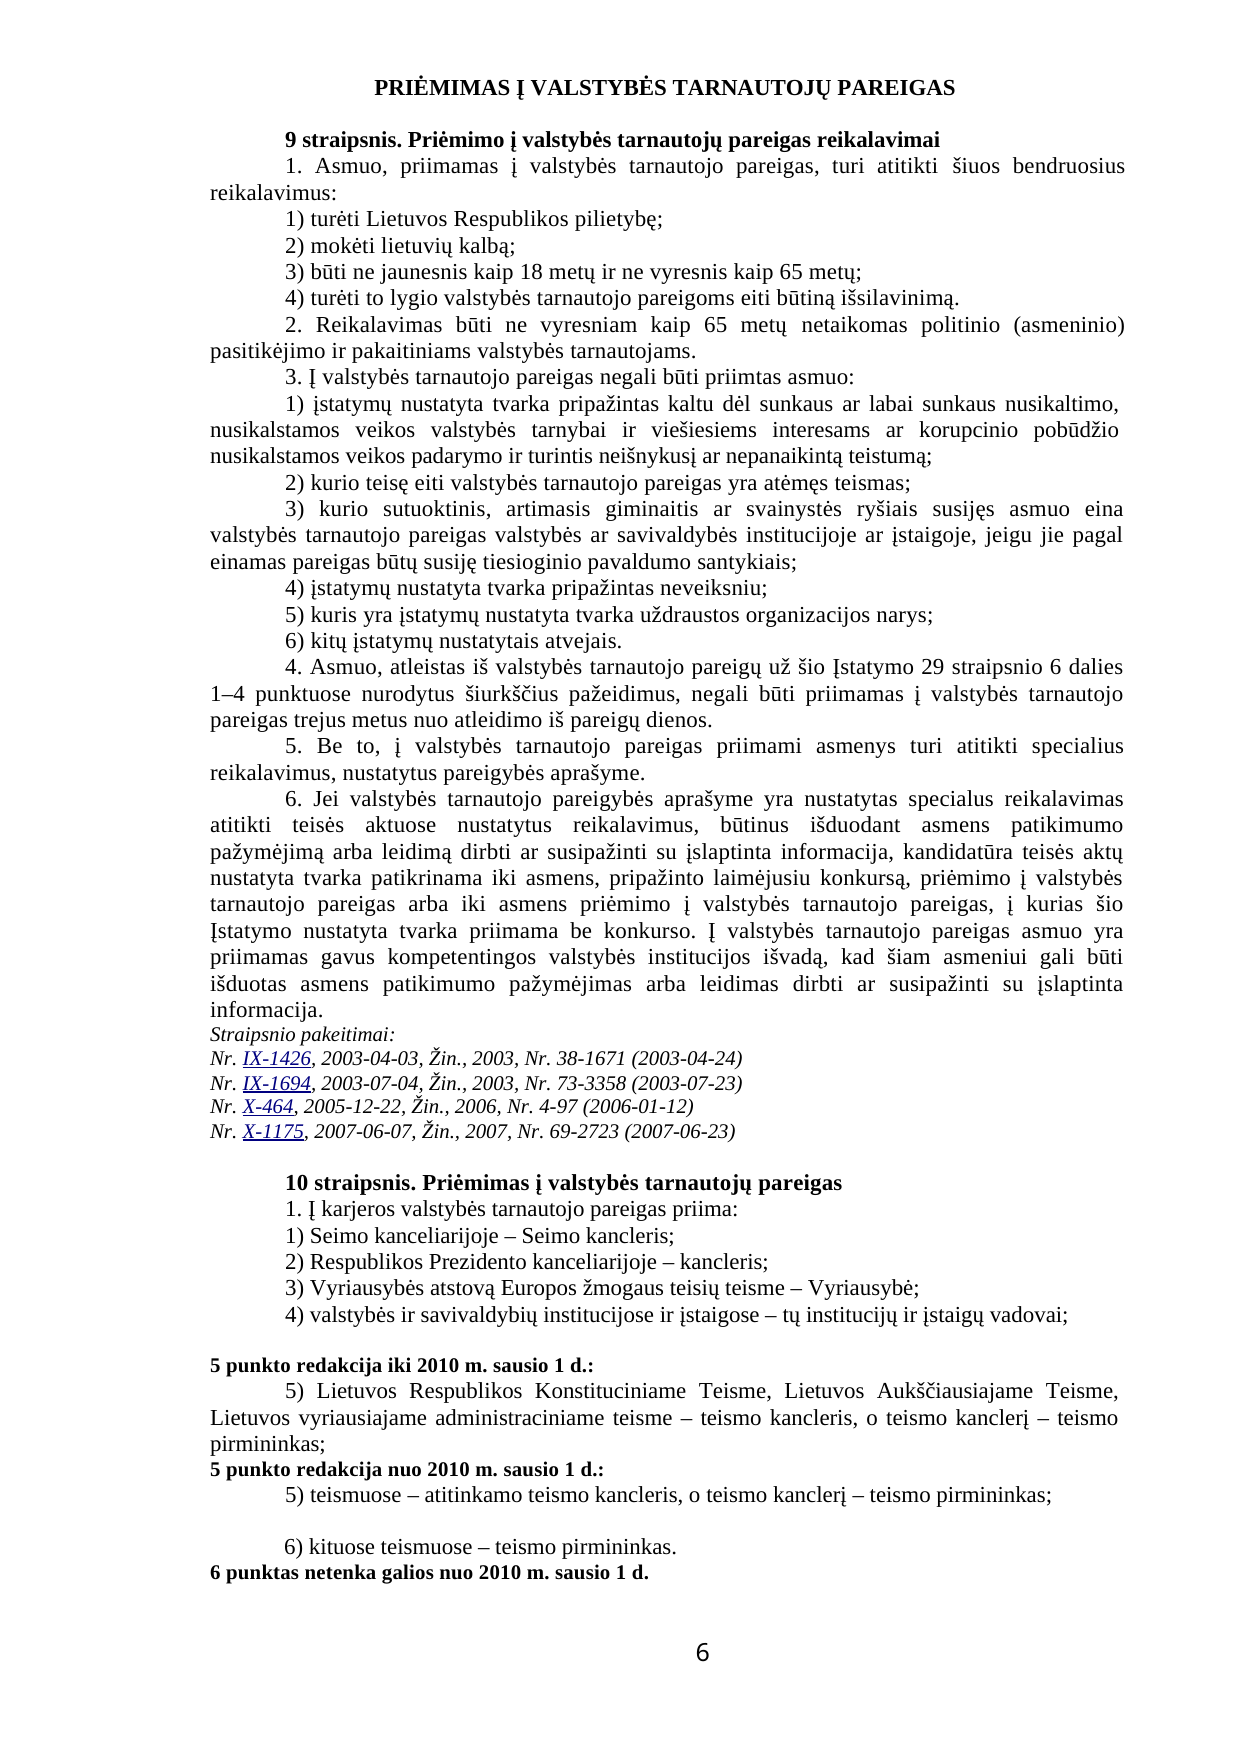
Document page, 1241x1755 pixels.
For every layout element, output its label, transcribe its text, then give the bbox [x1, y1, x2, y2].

text Straipsnio pakeitimai: [210, 1022, 1120, 1046]
text 5) kuris yra įstatymų nustatyta tvarka uždraustos organizacijos narys; [210, 601, 1126, 627]
text 1) įstatymų nustatyta tvarka pripažintas kaltu dėl sunkaus ar labai sunkaus nusikaltimo, nusikalstamos veikos valstybės tarnybai ir viešiesiems interesams ar korupcinio pobūdžio nusikalstamos veikos padarymo ir turintis neišnykusį ar nepanaikintą teistumą; [210, 390, 1120, 469]
text 2) mokėti lietuvių kalbą; [210, 232, 1126, 258]
text 6) kituose teismuose – teismo pirmininkas. [210, 1533, 1120, 1560]
list 3) Vyriausybės atstovą Europos žmogaus teisių teisme – Vyriausybė; [210, 1274, 1120, 1301]
text 4. Asmuo, atleistas iš valstybės tarnautojo pareigų už šio Įstatymo 29 straipsnio 6 dalies 1–4 punktuose nurodytus šiurkščius pažeidimus, negali būti priimamas į valstybės tarnautojo pareigas trejus metus nuo atleidimo iš pareigų dienos. [210, 653, 1126, 732]
text 10 straipsnis. Priėmimas į valstybės tarnautojų pareigas [210, 1169, 1126, 1195]
text 9 straipsnis. Priėmimo į valstybės tarnautojų pareigas reikalavimai [210, 126, 1126, 153]
text 3. Į valstybės tarnautojo pareigas negali būti priimtas asmuo: [210, 363, 1126, 390]
text Nr. X-464, 2005-12-22, Žin., 2006, Nr. 4-97 (2006-01-12) [210, 1094, 1120, 1118]
text 1) Seimo kanceliarijoje – Seimo kancleris; [210, 1222, 1120, 1248]
text Nr. IX-1694, 2003-07-04, Žin., 2003, Nr. 73-3358 (2003-07-23) [210, 1070, 1120, 1094]
text 1) turėti Lietuvos Respublikos pilietybę; [210, 205, 1126, 232]
list 5) Lietuvos Respublikos Konstituciniame Teisme, Lietuvos Aukščiausiajame Teisme, Lietuvos vyriausiajame administraciniame teisme – teismo kancleris, o teismo kanclerį – teismo pirmininkas; [210, 1377, 1120, 1457]
text 4) turėti to lygio valstybės tarnautojo pareigoms eiti būtiną išsilavinimą. [210, 284, 1126, 311]
text 5 punkto redakcija nuo 2010 m. sausio 1 d.: [210, 1457, 1120, 1481]
text 2. Reikalavimas būti ne vyresniam kaip 65 metų netaikomas politinio (asmeninio) pasitikėjimo ir pakaitiniams valstybės tarnautojams. [210, 311, 1126, 363]
text 4) įstatymų nustatyta tvarka pripažintas neveiksniu; [210, 574, 1126, 601]
text 5. Be to, į valstybės tarnautojo pareigas priimami asmenys turi atitikti specialius reikalavimus, nustatytus pareigybės aprašyme. [210, 732, 1126, 785]
text 1. Į karjeros valstybės tarnautojo pareigas priima: [210, 1195, 1120, 1222]
text Nr. IX-1426, 2003-04-03, Žin., 2003, Nr. 38-1671 (2003-04-24) [210, 1046, 1120, 1070]
list 2) Respublikos Prezidento kanceliarijoje – kancleris; [210, 1248, 1120, 1274]
list 5) teismuose – atitinkamo teismo kancleris, o teismo kanclerį – teismo pirmininkas; [210, 1481, 1120, 1507]
subtitle PRIĖMIMAS Į VALSTYBĖS TARNAUTOJŲ PAREIGAS [210, 73, 1126, 100]
text 5 punkto redakcija iki 2010 m. sausio 1 d.: [210, 1353, 1120, 1377]
list 4) valstybės ir savivaldybių institucijose ir įstaigose – tų institucijų ir įstaigų vadovai; [210, 1301, 1120, 1327]
text 6. Jei valstybės tarnautojo pareigybės aprašyme yra nustatytas specialus reikalavimas atitikti teisės aktuose nustatytus reikalavimus, būtinus išduodant asmens patikimumo pažymėjimą arba leidimą dirbti ar susipažinti su įslaptinta informacija, kandidatūra teisės aktų nustatyta tvarka patikrinama iki asmens, pripažinto laimėjusiu konkursą, priėmimo į valstybės tarnautojo pareigas arba iki asmens priėmimo į valstybės tarnautojo pareigas, į kurias šio Įstatymo nustatyta tvarka priimama be konkurso. Į valstybės tarnautojo pareigas asmuo yra priimamas gavus kompetentingos valstybės institucijos išvadą, kad šiam asmeniui gali būti išduotas asmens patikimumo pažymėjimas arba leidimas dirbti ar susipažinti su įslaptinta informacija. [210, 785, 1126, 1022]
text 3) kurio sutuoktinis, artimasis giminaitis ar svainystės ryšiais susijęs asmuo eina valstybės tarnautojo pareigas valstybės ar savivaldybės institucijoje ar įstaigoje, jeigu jie pagal einamas pareigas būtų susiję tiesioginio pavaldumo santykiais; [210, 495, 1126, 574]
text 1. Asmuo, priimamas į valstybės tarnautojo pareigas, turi atitikti šiuos bendruosius reikalavimus: [210, 153, 1126, 205]
text 2) kurio teisę eiti valstybės tarnautojo pareigas yra atėmęs teismas; [210, 469, 1126, 495]
text 6 punktas netenka galios nuo 2010 m. sausio 1 d. [210, 1560, 1120, 1584]
text 3) būti ne jaunesnis kaip 18 metų ir ne vyresnis kaip 65 metų; [210, 258, 1126, 284]
text 6) kitų įstatymų nustatytais atvejais. [210, 627, 1126, 653]
text Nr. X-1175, 2007-06-07, Žin., 2007, Nr. 69-2723 (2007-06-23) [210, 1118, 1120, 1143]
